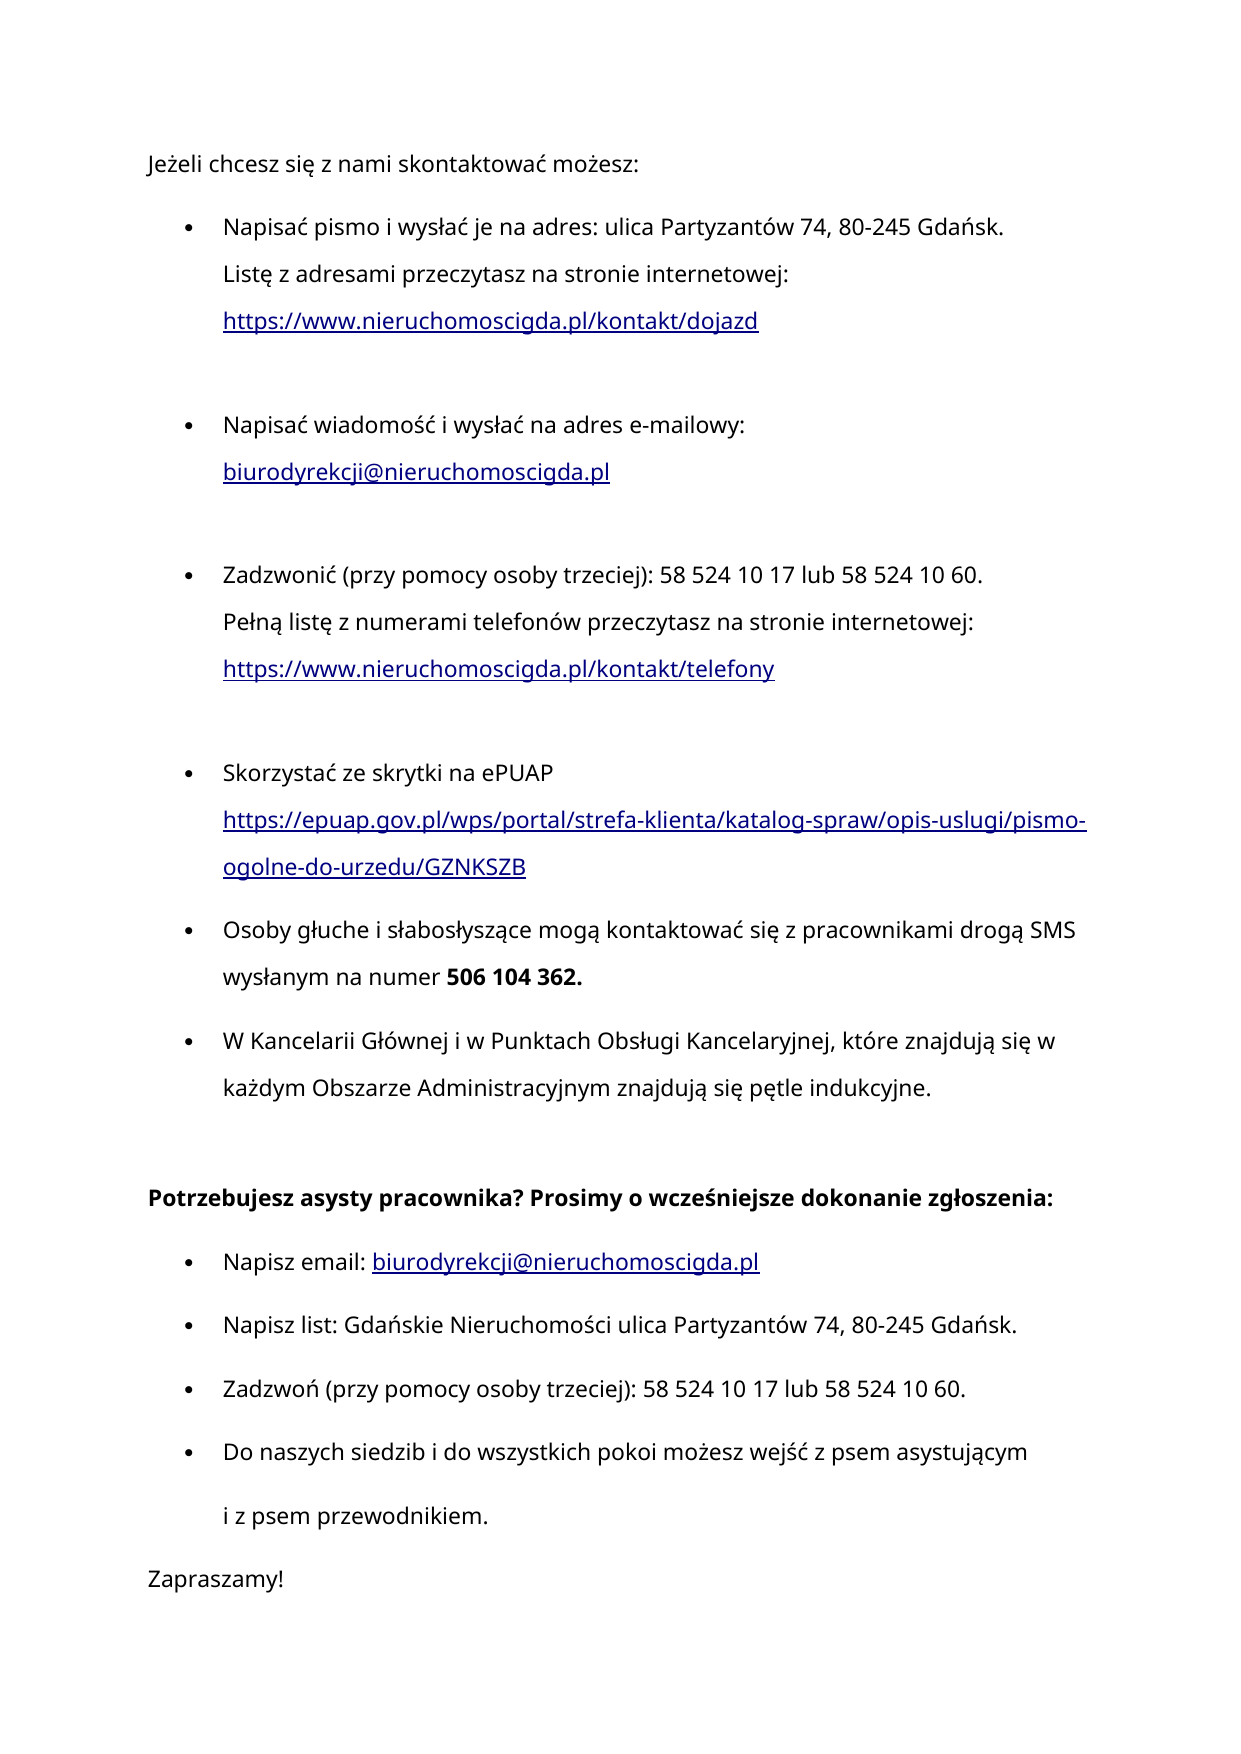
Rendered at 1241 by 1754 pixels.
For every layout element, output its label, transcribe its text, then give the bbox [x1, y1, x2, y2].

list Osoby głuche i słabosłyszące mogą kontaktować się z pracownikami drogą SMS wysłanym na numer 506 104 362. [185, 914, 1093, 992]
list Zadzwonić (przy pomocy osoby trzeciej): 58 524 10 17 lub 58 524 10 60. Pełną listę z numerami telefonów przeczytasz na stronie internetowej: https://www.nieruchomoscigda.pl/kontakt/telefony [185, 559, 1093, 726]
list Napisać pismo i wysłać je na adres: ulica Partyzantów 74, 80-245 Gdańsk. Listę z adresami przeczytasz na stronie internetowej: https://www.nieruchomoscigda.pl/kontakt/dojazd [185, 211, 1093, 378]
list Zadzwoń (przy pomocy osoby trzeciej): 58 524 10 17 lub 58 524 10 60. [185, 1373, 1093, 1404]
text Jeżeli chcesz się z nami skontaktować możesz: [148, 148, 1093, 179]
list W Kancelarii Głównej i w Punktach Obsługi Kancelaryjnej, które znajdują się w każdym Obszarze Administracyjnym znajdują się pętle indukcyjne. [185, 1025, 1093, 1103]
list Napisać wiadomość i wysłać na adres e-mailowy: biurodyrekcji@nieruchomoscigda.pl [185, 409, 1093, 529]
list Do naszych siedzib i do wszystkich pokoi możesz wejść z psem asystującym [185, 1436, 1093, 1467]
text i z psem przewodnikiem. [223, 1500, 1093, 1531]
list Napisz list: Gdańskie Nieruchomości ulica Partyzantów 74, 80-245 Gdańsk. [185, 1309, 1093, 1340]
text Potrzebujesz asysty pracownika? Prosimy o wcześniejsze dokonanie zgłoszenia: [148, 1135, 1093, 1213]
list Skorzystać ze skrytki na ePUAP https://epuap.gov.pl/wps/portal/strefa-klienta/katalog-spraw/opis-uslugi/pismo-ogolne-do-urzedu/GZNKSZB [185, 757, 1093, 882]
list Napisz email: biurodyrekcji@nieruchomoscigda.pl [185, 1246, 1093, 1277]
text Zapraszamy! [148, 1563, 1093, 1594]
